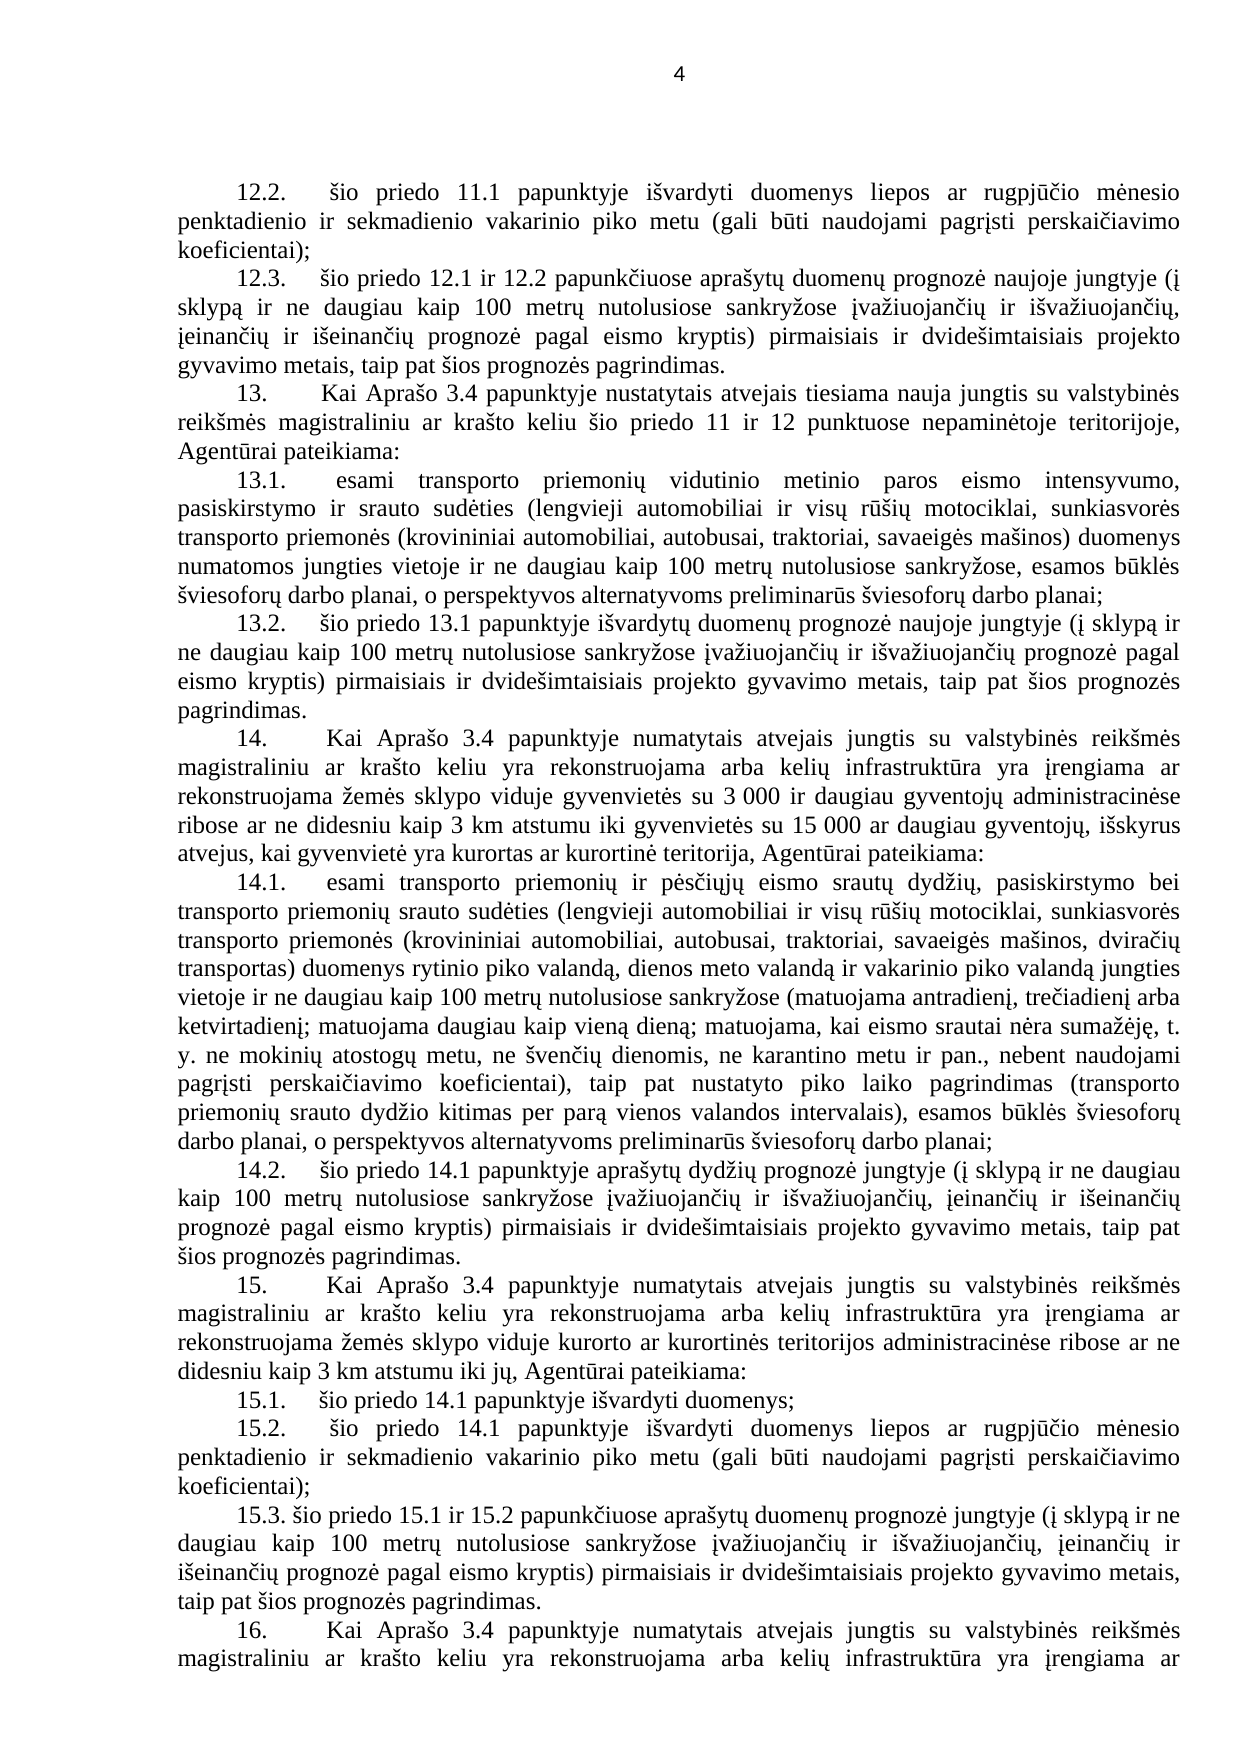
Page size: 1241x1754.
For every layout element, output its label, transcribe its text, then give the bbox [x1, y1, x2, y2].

text 14.2. šio priedo 14.1 papunktyje aprašytų dydžių prognozė jungtyje (į sklypą ir ne daugiau kaip 100 metrų nutolusiose sankryžose įvažiuojančių ir išvažiuojančių, įeinančių ir išeinančių prognozė pagal eismo kryptis) pirmaisiais ir dvidešimtaisiais projekto gyvavimo metais, taip pat šios prognozės pagrindimas. [177, 1155, 1181, 1270]
text 12.2. šio priedo 11.1 papunktyje išvardyti duomenys liepos ar rugpjūčio mėnesio penktadienio ir sekmadienio vakarinio piko metu (gali būti naudojami pagrįsti perskaičiavimo koeficientai); [177, 177, 1181, 263]
text 13.1. esami transporto priemonių vidutinio metinio paros eismo intensyvumo, pasiskirstymo ir srauto sudėties (lengvieji automobiliai ir visų rūšių motociklai, sunkiasvorės transporto priemonės (krovininiai automobiliai, autobusai, traktoriai, savaeigės mašinos) duomenys numatomos jungties vietoje ir ne daugiau kaip 100 metrų nutolusiose sankryžose, esamos būklės šviesoforų darbo planai, o perspektyvos alternatyvoms preliminarūs šviesoforų darbo planai; [177, 465, 1181, 608]
text 13.2. šio priedo 13.1 papunktyje išvardytų duomenų prognozė naujoje jungtyje (į sklypą ir ne daugiau kaip 100 metrų nutolusiose sankryžose įvažiuojančių ir išvažiuojančių prognozė pagal eismo kryptis) pirmaisiais ir dvidešimtaisiais projekto gyvavimo metais, taip pat šios prognozės pagrindimas. [177, 608, 1181, 723]
text 15.2. šio priedo 14.1 papunktyje išvardyti duomenys liepos ar rugpjūčio mėnesio penktadienio ir sekmadienio vakarinio piko metu (gali būti naudojami pagrįsti perskaičiavimo koeficientai); [177, 1413, 1181, 1500]
text 15.3. šio priedo 15.1 ir 15.2 papunkčiuose aprašytų duomenų prognozė jungtyje (į sklypą ir ne daugiau kaip 100 metrų nutolusiose sankryžose įvažiuojančių ir išvažiuojančių, įeinančių ir išeinančių prognozė pagal eismo kryptis) pirmaisiais ir dvidešimtaisiais projekto gyvavimo metais, taip pat šios prognozės pagrindimas. [177, 1500, 1181, 1615]
text 15. Kai Aprašo 3.4 papunktyje numatytais atvejais jungtis su valstybinės reikšmės magistraliniu ar krašto keliu yra rekonstruojama arba kelių infrastruktūra yra įrengiama ar rekonstruojama žemės sklypo viduje kurorto ar kurortinės teritorijos administracinėse ribose ar ne didesniu kaip 3 km atstumu iki jų, Agentūrai pateikiama: [177, 1270, 1181, 1385]
text 12.3. šio priedo 12.1 ir 12.2 papunkčiuose aprašytų duomenų prognozė naujoje jungtyje (į sklypą ir ne daugiau kaip 100 metrų nutolusiose sankryžose įvažiuojančių ir išvažiuojančių, įeinančių ir išeinančių prognozė pagal eismo kryptis) pirmaisiais ir dvidešimtaisiais projekto gyvavimo metais, taip pat šios prognozės pagrindimas. [177, 263, 1181, 378]
text 13. Kai Aprašo 3.4 papunktyje nustatytais atvejais tiesiama nauja jungtis su valstybinės reikšmės magistraliniu ar krašto keliu šio priedo 11 ir 12 punktuose nepaminėtoje teritorijoje, Agentūrai pateikiama: [177, 378, 1181, 465]
text 16. Kai Aprašo 3.4 papunktyje numatytais atvejais jungtis su valstybinės reikšmės magistraliniu ar krašto keliu yra rekonstruojama arba kelių infrastruktūra yra įrengiama ar [177, 1615, 1181, 1672]
text 15.1. šio priedo 14.1 papunktyje išvardyti duomenys; [177, 1385, 1181, 1413]
text 14. Kai Aprašo 3.4 papunktyje numatytais atvejais jungtis su valstybinės reikšmės magistraliniu ar krašto keliu yra rekonstruojama arba kelių infrastruktūra yra įrengiama ar rekonstruojama žemės sklypo viduje gyvenvietės su 3 000 ir daugiau gyventojų administracinėse ribose ar ne didesniu kaip 3 km atstumu iki gyvenvietės su 15 000 ar daugiau gyventojų, išskyrus atvejus, kai gyvenvietė yra kurortas ar kurortinė teritorija, Agentūrai pateikiama: [177, 723, 1181, 867]
text 14.1. esami transporto priemonių ir pėsčiųjų eismo srautų dydžių, pasiskirstymo bei transporto priemonių srauto sudėties (lengvieji automobiliai ir visų rūšių motociklai, sunkiasvorės transporto priemonės (krovininiai automobiliai, autobusai, traktoriai, savaeigės mašinos, dviračių transportas) duomenys rytinio piko valandą, dienos meto valandą ir vakarinio piko valandą jungties vietoje ir ne daugiau kaip 100 metrų nutolusiose sankryžose (matuojama antradienį, trečiadienį arba ketvirtadienį; matuojama daugiau kaip vieną dieną; matuojama, kai eismo srautai nėra sumažėję, t. y. ne mokinių atostogų metu, ne švenčių dienomis, ne karantino metu ir pan., nebent naudojami pagrįsti perskaičiavimo koeficientai), taip pat nustatyto piko laiko pagrindimas (transporto priemonių srauto dydžio kitimas per parą vienos valandos intervalais), esamos būklės šviesoforų darbo planai, o perspektyvos alternatyvoms preliminarūs šviesoforų darbo planai; [177, 867, 1181, 1155]
